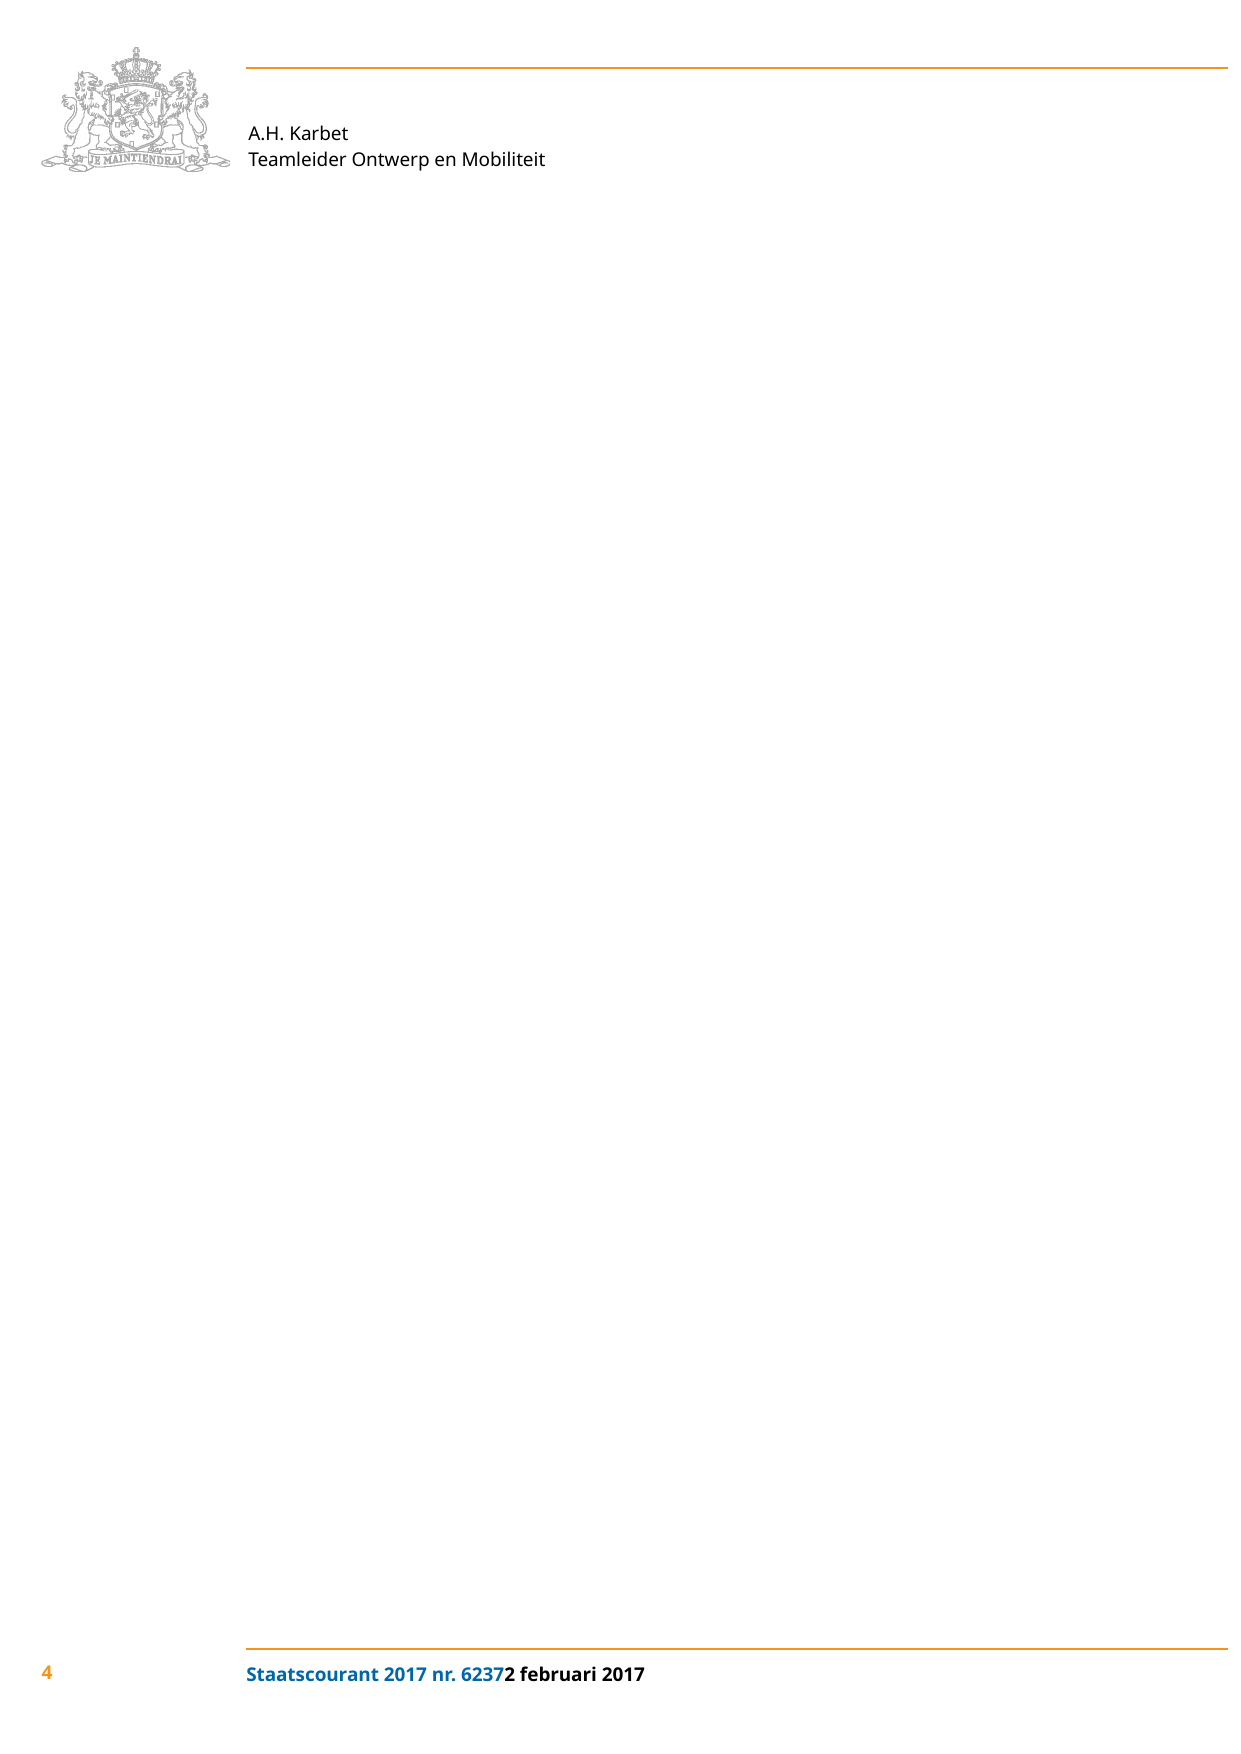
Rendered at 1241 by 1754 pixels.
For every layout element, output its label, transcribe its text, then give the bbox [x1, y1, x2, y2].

text A.H. Karbet [248, 121, 1152, 146]
picture [41, 47, 231, 172]
text Teamleider Ontwerp en Mobiliteit [248, 146, 1152, 172]
